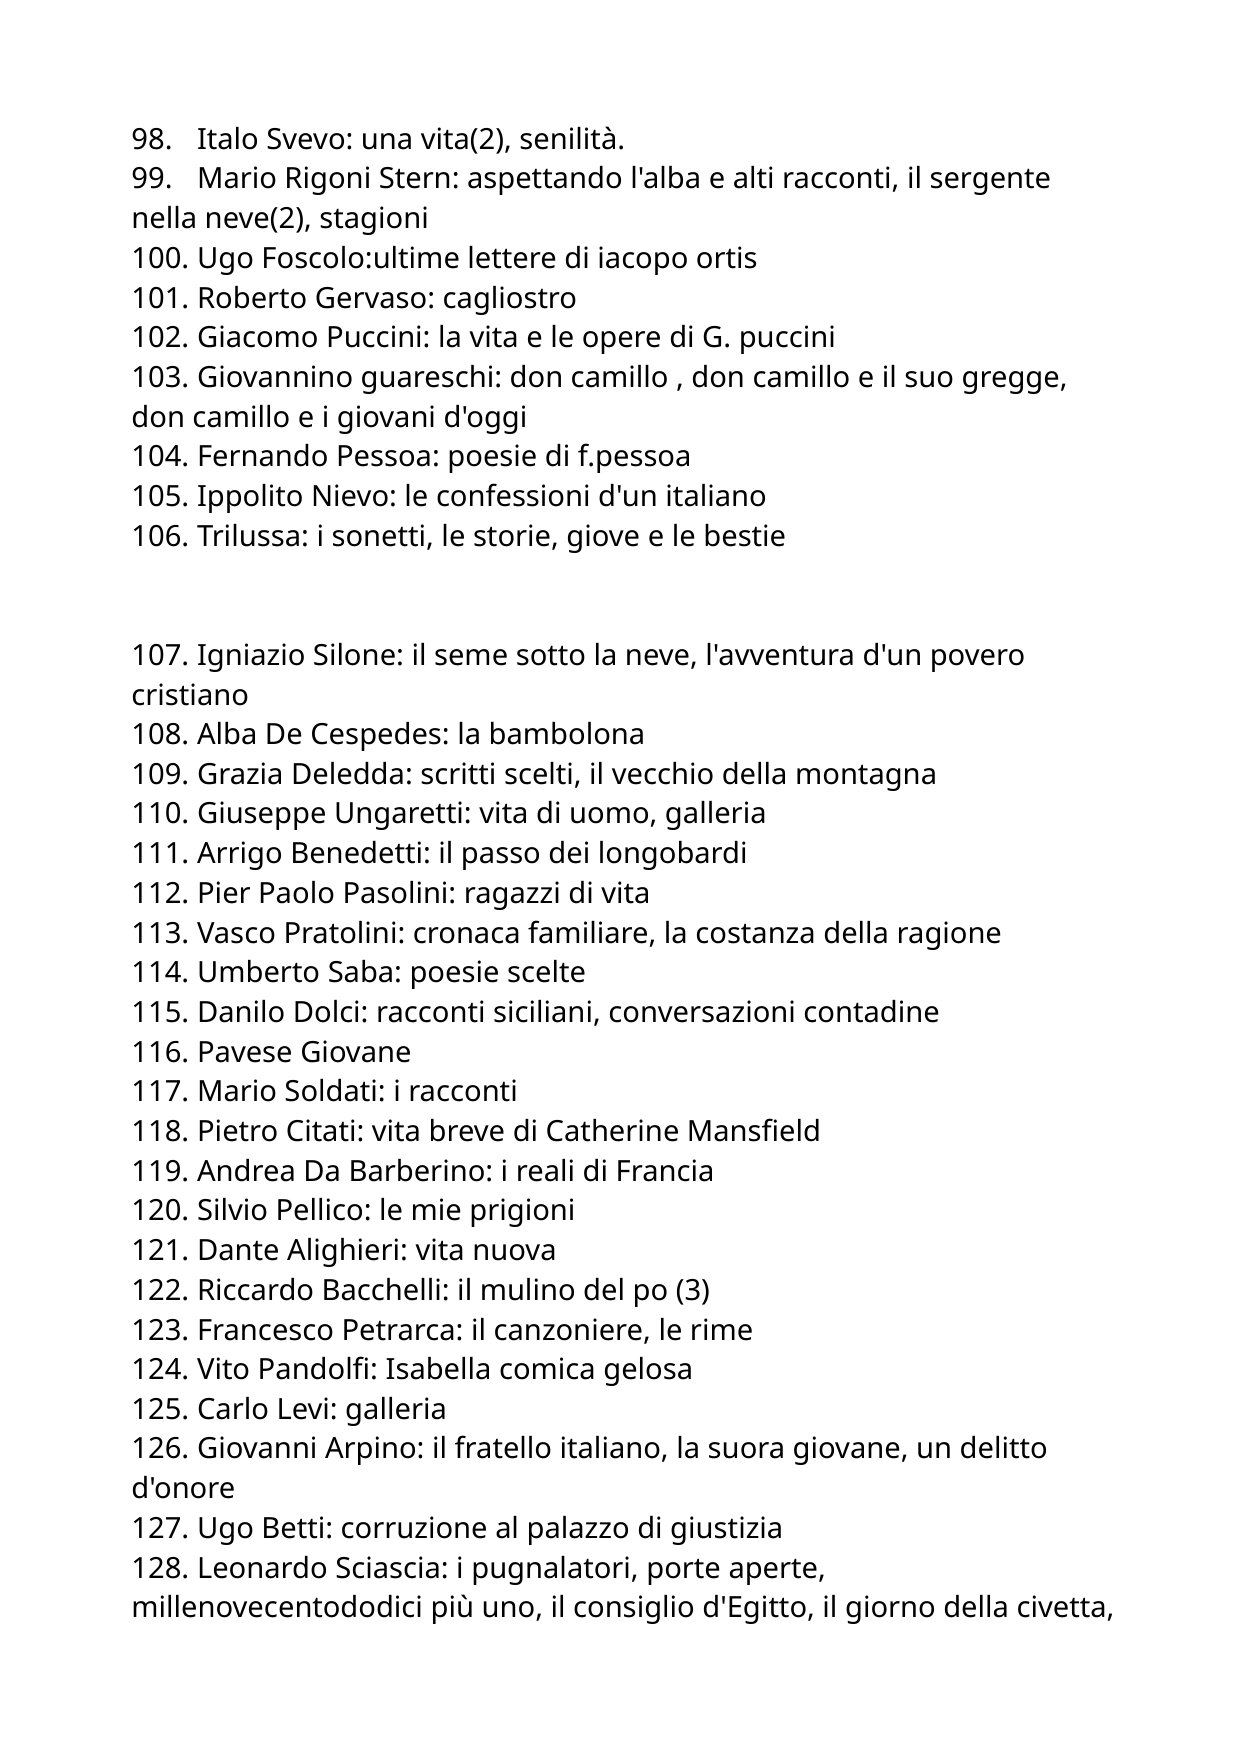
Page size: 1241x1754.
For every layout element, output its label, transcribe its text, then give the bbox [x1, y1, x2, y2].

list Francesco Petrarca: il canzoniere, le rime [131, 1309, 1123, 1348]
list Mario Soldati: i racconti [131, 1071, 1123, 1110]
list Alba De Cespedes: la bambolona [131, 713, 1123, 753]
list Roberto Gervaso: cagliostro [131, 277, 1123, 317]
list Giovanni Arpino: il fratello italiano, la suora giovane, un delitto d'onore [131, 1428, 1123, 1507]
list Fernando Pessoa: poesie di f.pessoa [131, 436, 1123, 475]
list Giacomo Puccini: la vita e le opere di G. puccini [131, 317, 1123, 356]
list Dante Alighieri: vita nuova [131, 1229, 1123, 1269]
list Vasco Pratolini: cronaca familiare, la costanza della ragione [131, 912, 1123, 952]
list Trilussa: i sonetti, le storie, giove e le bestie [131, 515, 1123, 555]
list Leonardo Sciascia: i pugnalatori, porte aperte, millenovecentododici più uno, il consiglio d'Egitto, il giorno della civetta, [131, 1547, 1123, 1626]
list Umberto Saba: poesie scelte [131, 952, 1123, 991]
list Pier Paolo Pasolini: ragazzi di vita [131, 872, 1123, 912]
list Carlo Levi: galleria [131, 1388, 1123, 1428]
list Ugo Betti: corruzione al palazzo di giustizia [131, 1507, 1123, 1547]
list Pietro Citati: vita breve di Catherine Mansfield [131, 1110, 1123, 1150]
list Ippolito Nievo: le confessioni d'un italiano [131, 475, 1123, 515]
list Arrigo Benedetti: il passo dei longobardi [131, 832, 1123, 872]
list Igniazio Silone: il seme sotto la neve, l'avventura d'un povero cristiano [131, 634, 1123, 713]
list Vito Pandolfi: Isabella comica gelosa [131, 1348, 1123, 1388]
list Danilo Dolci: racconti siciliani, conversazioni contadine [131, 991, 1123, 1031]
list Andrea Da Barberino: i reali di Francia [131, 1150, 1123, 1190]
list Riccardo Bacchelli: il mulino del po (3) [131, 1269, 1123, 1309]
list Italo Svevo: una vita(2), senilità. [131, 118, 1123, 158]
list Grazia Deledda: scritti scelti, il vecchio della montagna [131, 753, 1123, 793]
list Giovannino guareschi: don camillo , don camillo e il suo gregge, don camillo e i giovani d'oggi [131, 356, 1123, 436]
list Mario Rigoni Stern: aspettando l'alba e alti racconti, il sergente nella neve(2), stagioni [131, 158, 1123, 237]
list Silvio Pellico: le mie prigioni [131, 1190, 1123, 1229]
list Pavese Giovane [131, 1031, 1123, 1071]
list Giuseppe Ungaretti: vita di uomo, galleria [131, 793, 1123, 832]
list Ugo Foscolo:ultime lettere di iacopo ortis [131, 237, 1123, 277]
